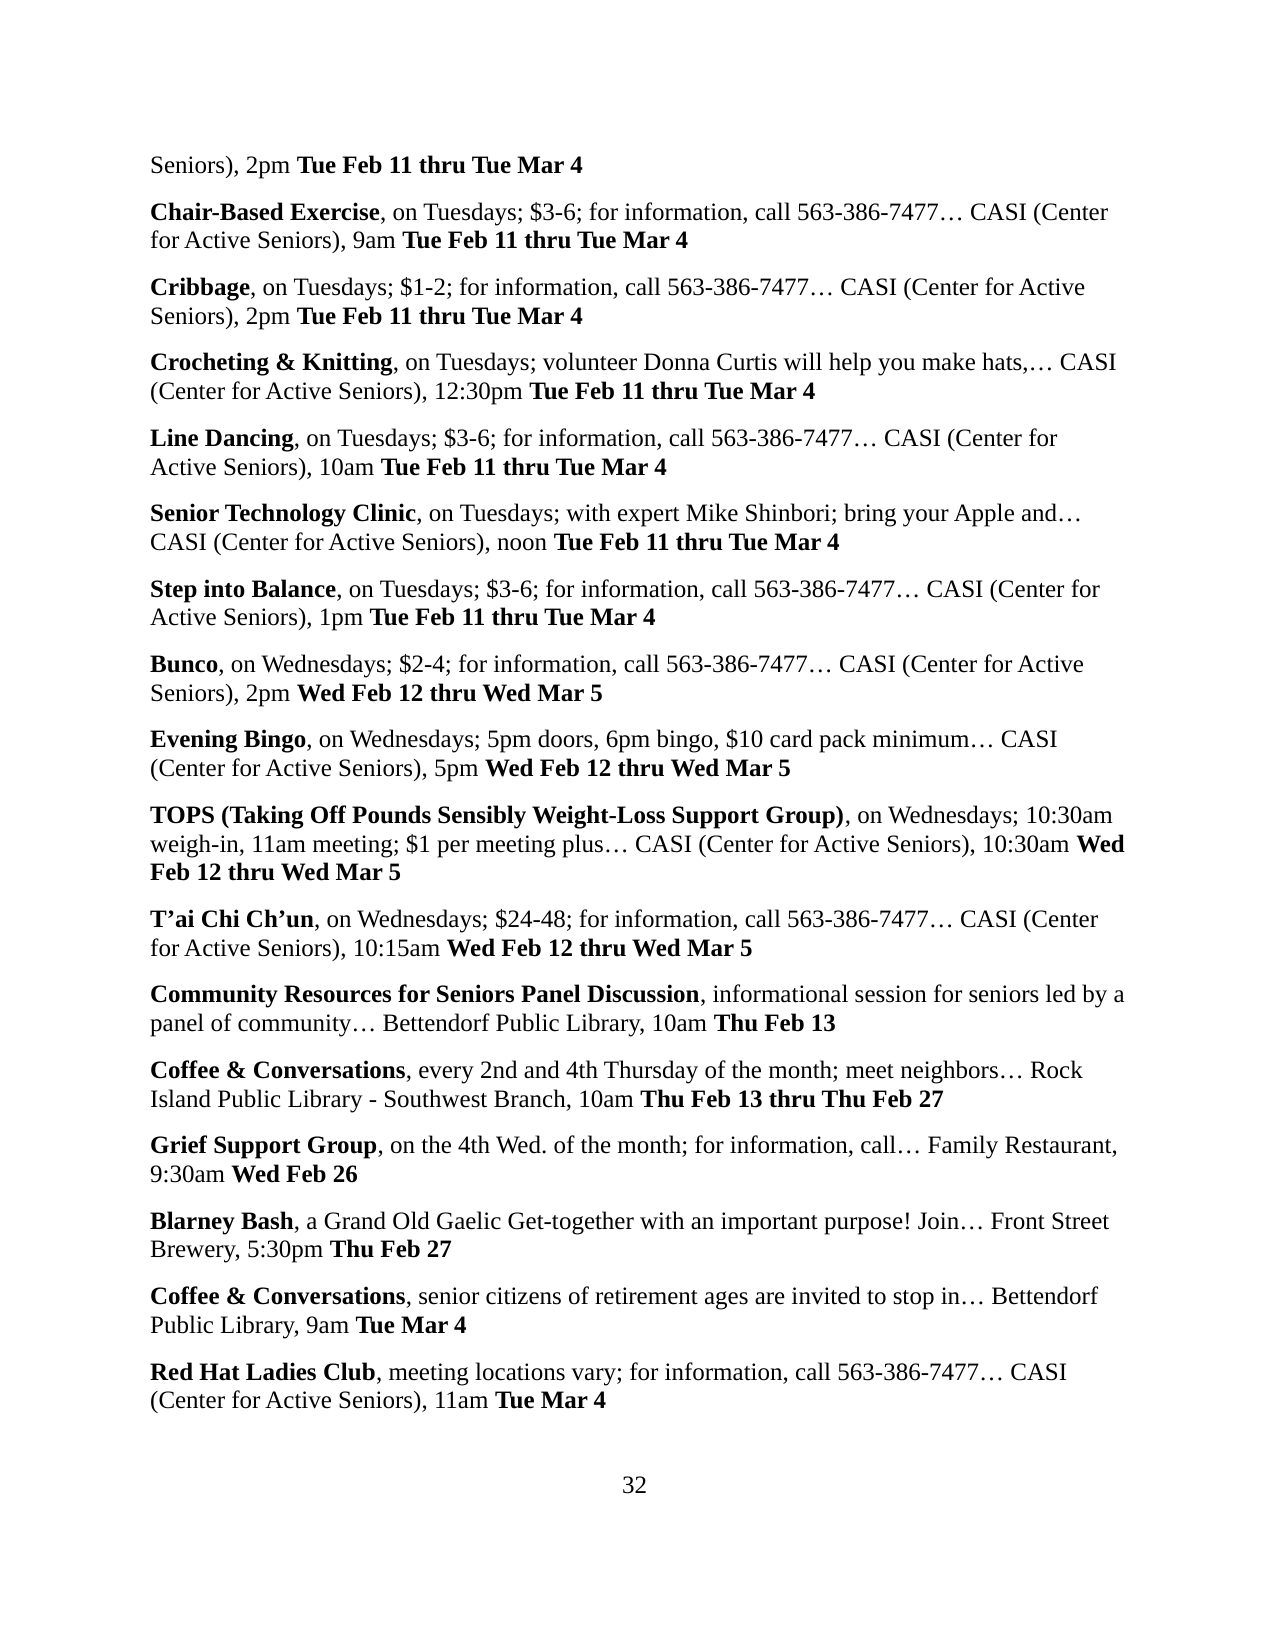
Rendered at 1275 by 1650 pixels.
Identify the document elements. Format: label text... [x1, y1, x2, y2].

text Bunco, on Wednesdays; $2-4; for information, call 563-386-7477… CASI (Center for Active Seniors), 2pm Wed Feb 12 thru Wed Mar 5 [150, 649, 1125, 707]
text T’ai Chi Ch’un, on Wednesdays; $24-48; for information, call 563-386-7477… CASI (Center for Active Seniors), 10:15am Wed Feb 12 thru Wed Mar 5 [150, 904, 1125, 962]
text Coffee & Conversations, every 2nd and 4th Thursday of the month; meet neighbors… Rock Island Public Library - Southwest Branch, 10am Thu Feb 13 thru Thu Feb 27 [150, 1055, 1125, 1112]
text Seniors), 2pm Tue Feb 11 thru Tue Mar 4 [150, 150, 1125, 179]
text Crocheting & Knitting, on Tuesdays; volunteer Donna Curtis will help you make hats,… CASI (Center for Active Seniors), 12:30pm Tue Feb 11 thru Tue Mar 4 [150, 347, 1125, 405]
text Chair-Based Exercise, on Tuesdays; $3-6; for information, call 563-386-7477… CASI (Center for Active Seniors), 9am Tue Feb 11 thru Tue Mar 4 [150, 197, 1125, 254]
text Senior Technology Clinic, on Tuesdays; with expert Mike Shinbori; bring your Apple and… CASI (Center for Active Seniors), noon Tue Feb 11 thru Tue Mar 4 [150, 498, 1125, 556]
text Cribbage, on Tuesdays; $1-2; for information, call 563-386-7477… CASI (Center for Active Seniors), 2pm Tue Feb 11 thru Tue Mar 4 [150, 272, 1125, 329]
text TOPS (Taking Off Pounds Sensibly Weight-Loss Support Group), on Wednesdays; 10:30am weigh-in, 11am meeting; $1 per meeting plus… CASI (Center for Active Seniors), 10:30am Wed Feb 12 thru Wed Mar 5 [150, 800, 1125, 886]
text Step into Balance, on Tuesdays; $3-6; for information, call 563-386-7477… CASI (Center for Active Seniors), 1pm Tue Feb 11 thru Tue Mar 4 [150, 574, 1125, 631]
text Coffee & Conversations, senior citizens of retirement ages are invited to stop in… Bettendorf Public Library, 9am Tue Mar 4 [150, 1281, 1125, 1339]
text Line Dancing, on Tuesdays; $3-6; for information, call 563-386-7477… CASI (Center for Active Seniors), 10am Tue Feb 11 thru Tue Mar 4 [150, 423, 1125, 480]
text Grief Support Group, on the 4th Wed. of the month; for information, call… Family Restaurant, 9:30am Wed Feb 26 [150, 1130, 1125, 1188]
text Community Resources for Seniors Panel Discussion, informational session for seniors led by a panel of community… Bettendorf Public Library, 10am Thu Feb 13 [150, 979, 1125, 1037]
text Evening Bingo, on Wednesdays; 5pm doors, 6pm bingo, $10 card pack minimum… CASI (Center for Active Seniors), 5pm Wed Feb 12 thru Wed Mar 5 [150, 724, 1125, 782]
text Red Hat Ladies Club, meeting locations vary; for information, call 563-386-7477… CASI (Center for Active Seniors), 11am Tue Mar 4 [150, 1357, 1125, 1414]
text Blarney Bash, a Grand Old Gaelic Get-together with an important purpose! Join… Front Street Brewery, 5:30pm Thu Feb 27 [150, 1206, 1125, 1263]
